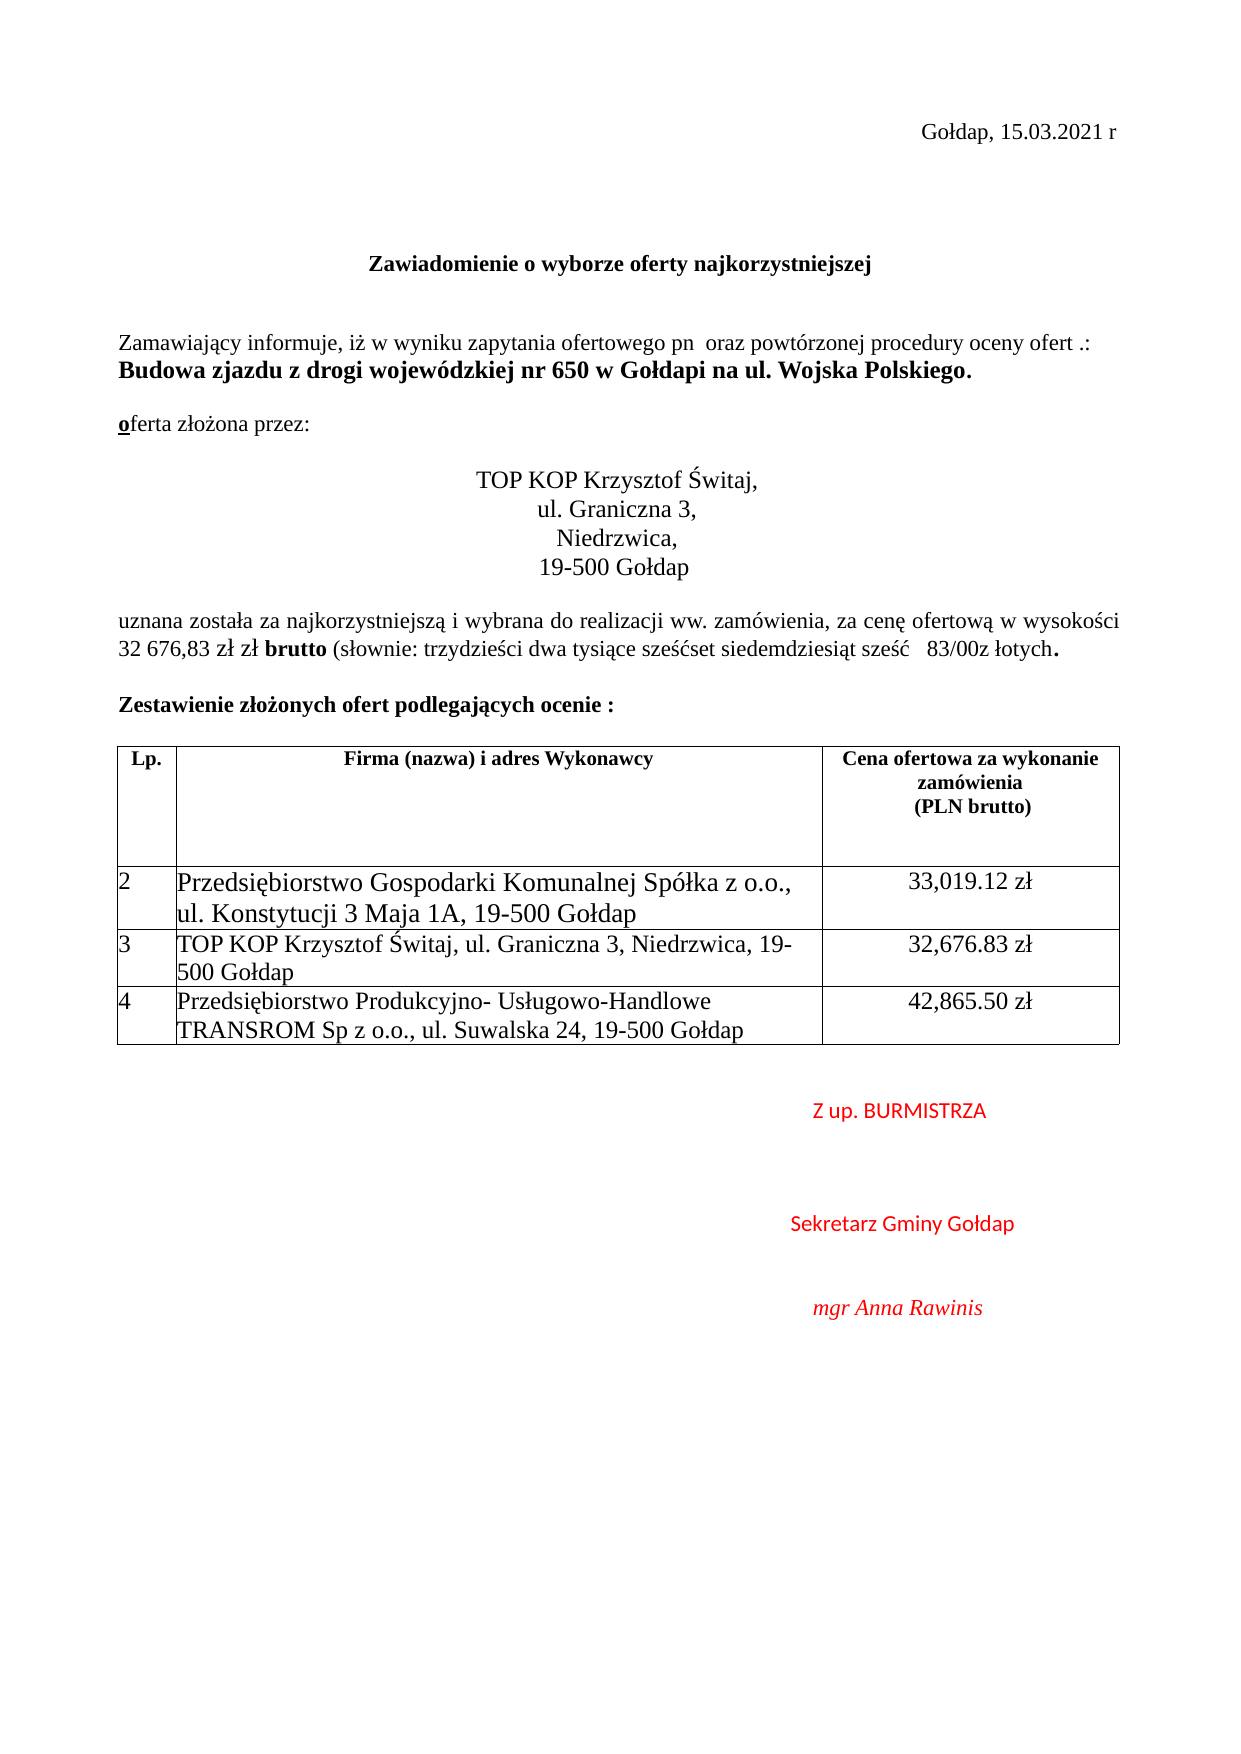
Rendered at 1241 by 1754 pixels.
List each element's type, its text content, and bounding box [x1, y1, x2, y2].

table_cell Przedsiębiorstwo Produkcyjno- Usługowo-Handlowe TRANSROM Sp z o.o., ul. Suwalska 24, 19-500 Gołdap [177, 987, 822, 1044]
text mgr Anna Rawinis [665, 1237, 1122, 1321]
table_cell 42 865,50 zł [823, 987, 1119, 1044]
table_cell 33 019,12 zł [823, 867, 1119, 928]
text Sekretarz Gminy Gołdap [665, 1153, 1122, 1237]
text Zamawiający informuje, iż w wyniku zapytania ofertowego pn oraz powtórzonej procedury oceny ofert .: Budowa zjazdu z drogi wojewódzkiej nr 650 w Gołdapi na ul. Wojska Polskiego. [118, 329, 1122, 384]
table_cell 32 676,83 zł [823, 930, 1119, 986]
text Zawiadomienie o wyborze oferty najkorzystniejszej [118, 250, 1122, 276]
table_header Cena ofertowa za wykonanie zamówienia (PLN brutto) [823, 747, 1119, 866]
table_cell 3 [118, 930, 176, 986]
text TOP KOP Krzysztof Świtaj, [118, 466, 1122, 494]
text Niedrzwica, [118, 523, 1122, 552]
text oferta złożona przez: [118, 410, 1122, 437]
list uznana została za najkorzystniejszą i wybrana do realizacji ww. zamówienia, za cenę ofertową w wysokości 32 676,83 zł zł brutto (słownie: trzydzieści dwa tysiące sześćset siedemdziesiąt sześć 83/00z łotych. [118, 607, 1122, 662]
table_cell Przedsiębiorstwo Gospodarki Komunalnej Spółka z o.o., ul. Konstytucji 3 Maja 1A, 19-500 Gołdap [177, 867, 822, 928]
table_cell 4 [118, 987, 176, 1044]
list Zestawienie złożonych ofert podlegających ocenie : [118, 691, 1122, 717]
table_header Lp. [118, 747, 176, 866]
table_header Firma (nazwa) i adres Wykonawcy [177, 747, 822, 866]
table_cell TOP KOP Krzysztof Świtaj, ul. Graniczna 3, Niedrzwica, 19-500 Gołdap [177, 930, 822, 986]
text Gołdap, 15.03.2021 r [118, 118, 1122, 144]
text Z up. BURMISTRZA [665, 1070, 1122, 1124]
text 19-500 Gołdap [118, 552, 1122, 581]
text ul. Graniczna 3, [118, 494, 1122, 523]
table_cell 2 [118, 867, 176, 928]
